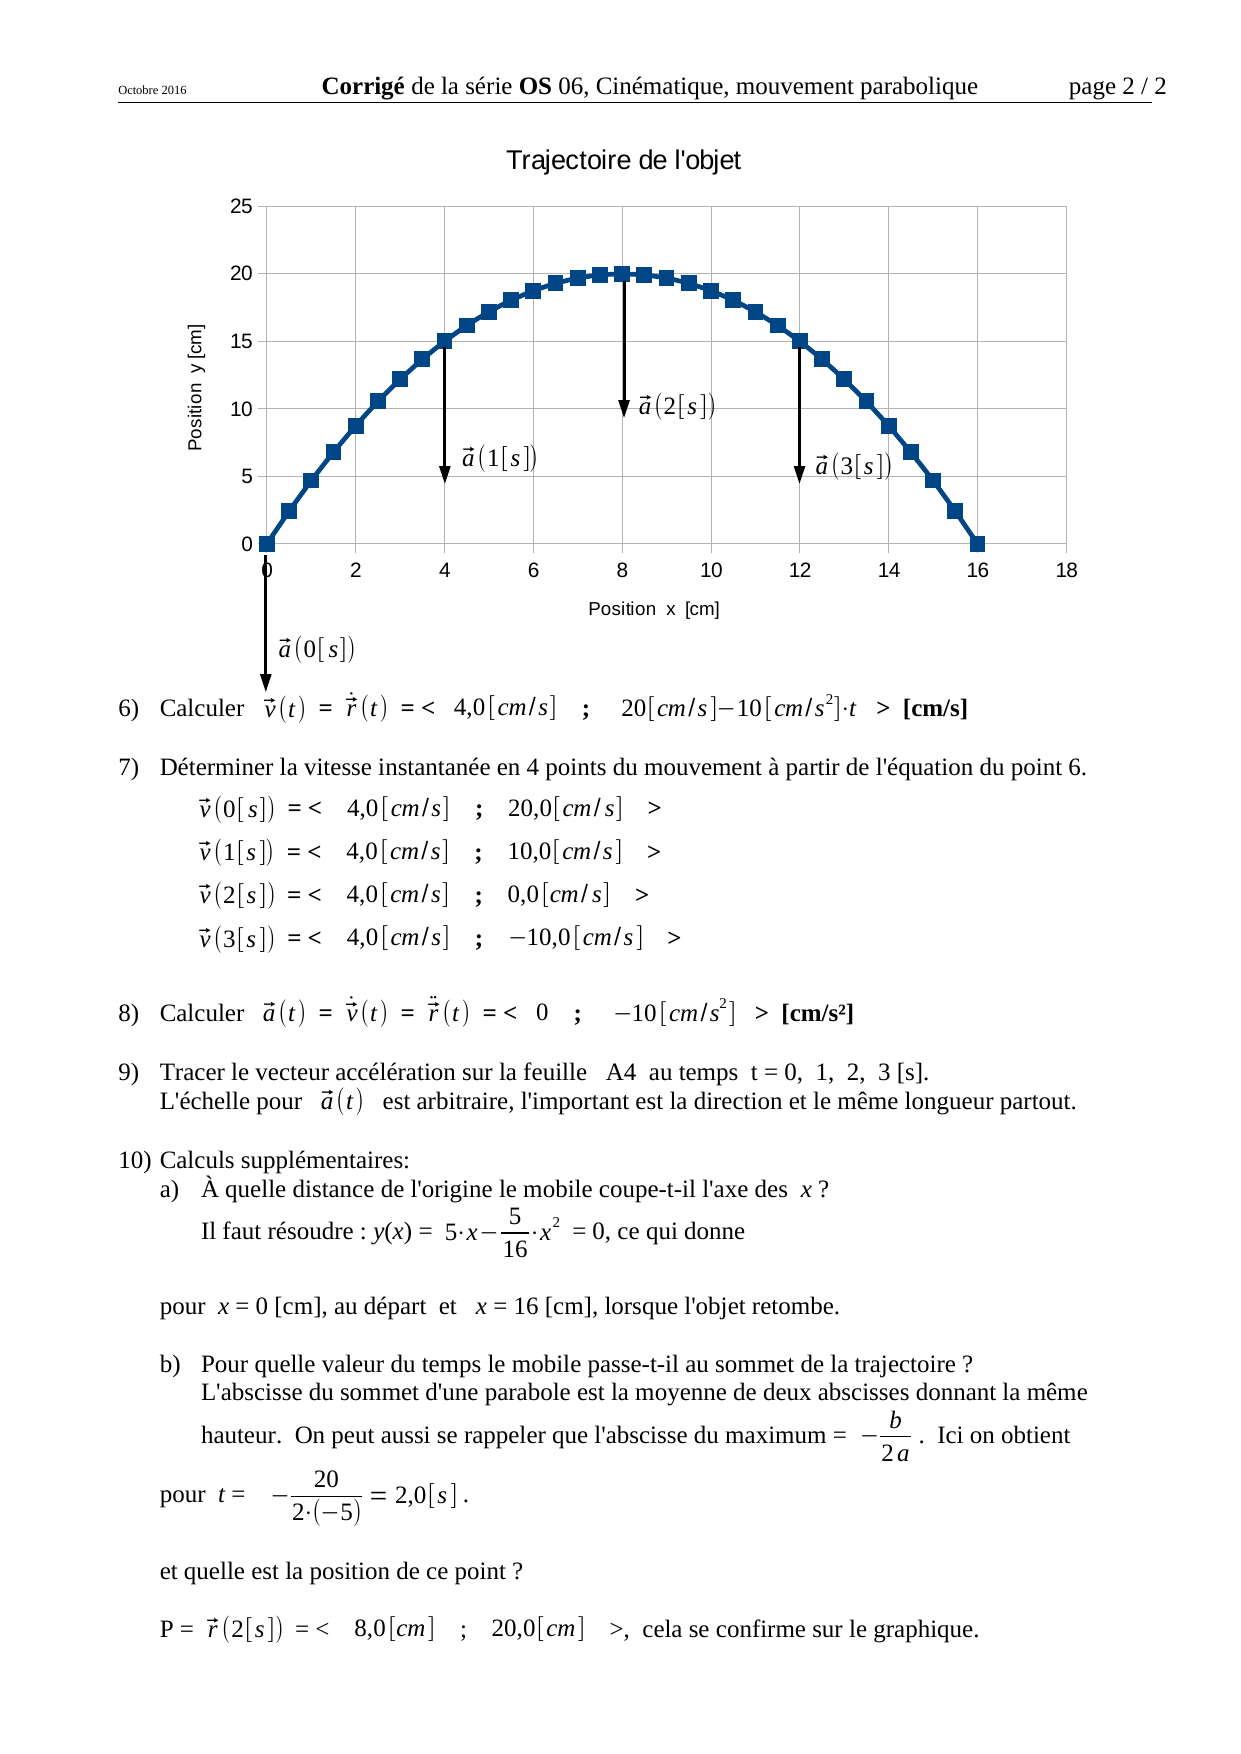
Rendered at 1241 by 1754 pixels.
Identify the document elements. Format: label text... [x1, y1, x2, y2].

text L'échelle pour est arbitraire, l'important est la direction et le même longueur partout. [118, 1086, 1152, 1116]
text 10) Calculs supplémentaires: [118, 1145, 1152, 1174]
text 6) Calculer = = < ; > [cm/s] [118, 690, 1152, 723]
text = < ; > [192, 837, 1152, 867]
text pour t = . [159, 1466, 1152, 1528]
text = < ; > [192, 923, 1152, 953]
text 8) Calculer = = = < ; > [cm/s²] [118, 995, 1152, 1028]
text b) Pour quelle valeur du temps le mobile passe-t-il au sommet de la trajectoire ? [159, 1349, 1152, 1377]
text a) À quelle distance de l'origine le mobile coupe-t-il l'axe des x ? [159, 1174, 1152, 1203]
text pour x = 0 [cm], au départ et x = 16 [cm], lorsque l'objet retombe. [159, 1291, 1152, 1320]
text 7) Déterminer la vitesse instantanée en 4 points du mouvement à partir de l'équation du point 6. [118, 752, 1152, 781]
text = < ; > [192, 793, 1152, 824]
text = < ; > [192, 880, 1152, 910]
text P = = < ; >, cela se confirme sur le graphique. [159, 1614, 1152, 1644]
text 9) Tracer le vecteur accélération sur la feuille A4 au temps t = 0, 1, 2, 3 [s]. [118, 1057, 1152, 1086]
text et quelle est la position de ce point ? [159, 1556, 1152, 1585]
text Il faut résoudre : y(x) = = 0, ce qui donne [201, 1203, 1152, 1262]
text L'abscisse du sommet d'une parabole est la moyenne de deux abscisses donnant la même hauteur. On peut aussi se rappeler que l'abscisse du maximum = . Ici on obtient [201, 1377, 1152, 1466]
